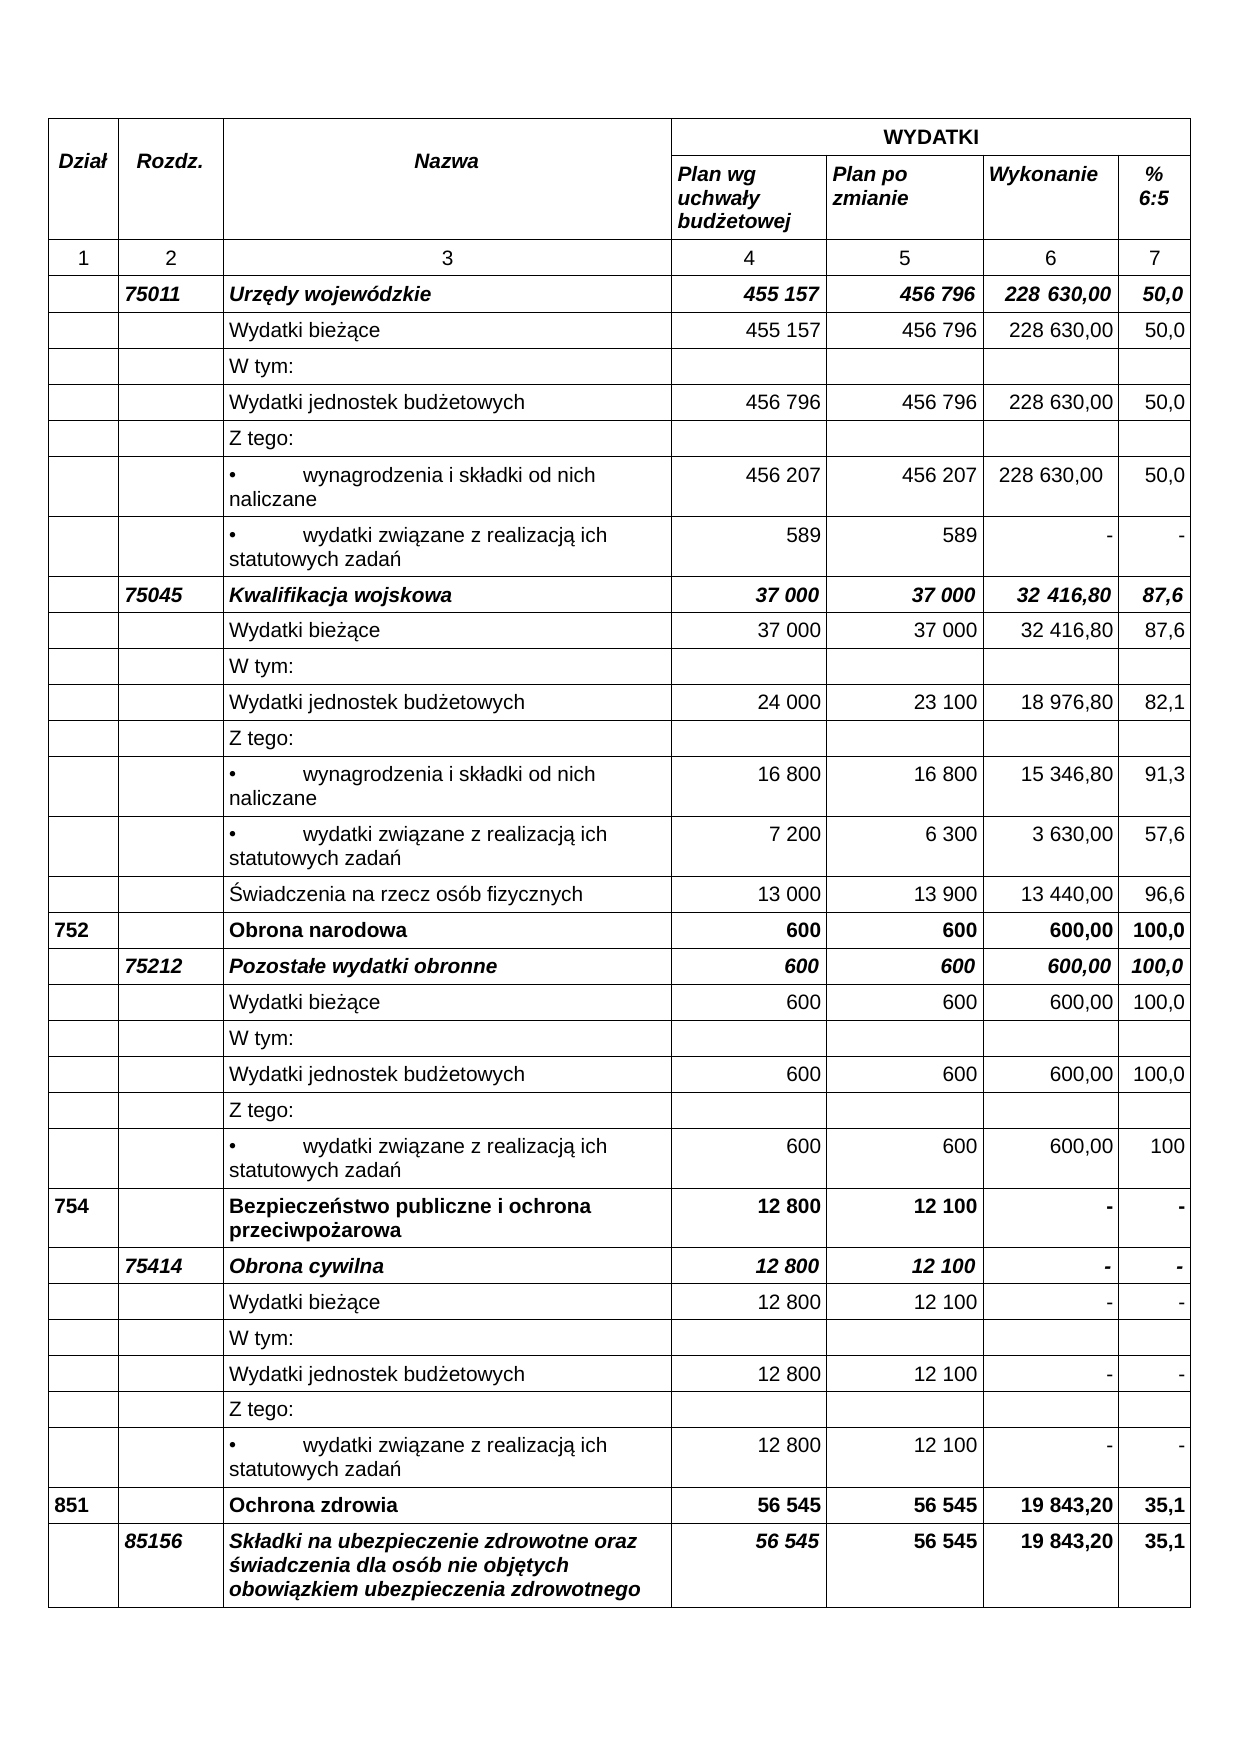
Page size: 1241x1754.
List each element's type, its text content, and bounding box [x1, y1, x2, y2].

table_cell - [1119, 1428, 1190, 1487]
table_cell [119, 313, 223, 348]
table_cell [49, 757, 118, 816]
table_cell [119, 1093, 223, 1127]
table_cell [49, 385, 118, 420]
table_cell [119, 757, 223, 816]
table_cell 35,1 [1119, 1524, 1190, 1607]
table_cell [827, 421, 983, 456]
table_cell [49, 1248, 118, 1283]
table_cell 12 800 [672, 1248, 826, 1283]
table_cell [49, 349, 118, 384]
table_cell [49, 1129, 118, 1187]
table_cell - [984, 1284, 1118, 1319]
table_cell Wykonanie [984, 156, 1118, 239]
table_cell 19 843,20 [984, 1524, 1118, 1607]
table_cell 456 796 [827, 385, 983, 420]
table_cell [49, 985, 118, 1019]
table_cell 57,6 [1119, 817, 1190, 876]
table_cell 100,0 [1119, 985, 1190, 1019]
table_cell 754 [49, 1189, 118, 1247]
table_cell W tym: [224, 649, 671, 684]
table_cell [1119, 421, 1190, 456]
table_cell [1119, 649, 1190, 684]
table_cell 56 545 [672, 1524, 826, 1607]
table_cell [827, 1093, 983, 1127]
table_cell 75414 [119, 1248, 223, 1283]
table_cell 50,0 [1119, 276, 1190, 312]
table_cell 35,1 [1119, 1488, 1190, 1523]
table_cell - [1119, 1356, 1190, 1391]
table_cell 456 796 [827, 313, 983, 348]
table_cell 600,00 [984, 985, 1118, 1019]
table_cell [984, 349, 1118, 384]
table_cell Składki na ubezpieczenie zdrowotne oraz świadczenia dla osób nie objętych obowiązkiem ubezpieczenia zdrowotnego [224, 1524, 671, 1607]
table_cell [672, 421, 826, 456]
table_cell 100,0 [1119, 913, 1190, 948]
table_cell [672, 1021, 826, 1056]
table_cell [119, 457, 223, 516]
table_cell [49, 1320, 118, 1355]
table_cell [49, 517, 118, 576]
table_cell 3 630,00 [984, 817, 1118, 876]
table_cell [119, 877, 223, 912]
table_cell 600 [827, 1057, 983, 1091]
table_cell [49, 1356, 118, 1391]
table_cell 456 796 [827, 276, 983, 312]
table_cell - [984, 1428, 1118, 1487]
table_cell 32 416,80 [984, 577, 1118, 612]
table_cell Rozdz. [119, 119, 223, 239]
table_cell - [984, 1356, 1118, 1391]
table_cell W tym: [224, 1021, 671, 1056]
table_cell 228 630,00 [984, 276, 1118, 312]
table_cell 100,0 [1119, 949, 1190, 984]
table_cell - [1119, 517, 1190, 576]
table_cell [672, 1392, 826, 1427]
table_cell 18 976,80 [984, 685, 1118, 720]
table_cell wydatki związane z realizacją ich statutowych zadań [224, 1129, 671, 1187]
table_cell [119, 517, 223, 576]
table_cell [1119, 721, 1190, 756]
table_cell [119, 1021, 223, 1056]
table_cell 228 630,00 [984, 457, 1118, 516]
table_cell 100 [1119, 1129, 1190, 1187]
table_cell [827, 649, 983, 684]
table_cell [49, 276, 118, 312]
table_cell 589 [672, 517, 826, 576]
table_cell [119, 1057, 223, 1091]
table_cell 16 800 [827, 757, 983, 816]
table_cell 600,00 [984, 913, 1118, 948]
table_cell [827, 349, 983, 384]
table_cell [1119, 1093, 1190, 1127]
table_cell [49, 1057, 118, 1091]
table_cell Z tego: [224, 721, 671, 756]
table_cell 600 [827, 1129, 983, 1187]
table_cell 12 800 [672, 1189, 826, 1247]
table_cell 600 [827, 913, 983, 948]
table_cell Bezpieczeństwo publiczne i ochrona przeciwpożarowa [224, 1189, 671, 1247]
table_cell wynagrodzenia i składki od nich naliczane [224, 757, 671, 816]
table_cell 37 000 [672, 613, 826, 648]
table_cell - [984, 1189, 1118, 1247]
table_cell [672, 721, 826, 756]
table_cell [1119, 349, 1190, 384]
table_cell 600 [672, 949, 826, 984]
table_cell 16 800 [672, 757, 826, 816]
table_cell [49, 613, 118, 648]
table_cell [49, 1021, 118, 1056]
table_cell [49, 1093, 118, 1127]
table_cell 2 [119, 240, 223, 275]
table_cell Plan po zmianie [827, 156, 983, 239]
table_cell - [1119, 1248, 1190, 1283]
table_cell 600 [672, 1057, 826, 1091]
table_cell 12 100 [827, 1284, 983, 1319]
table_cell Z tego: [224, 1392, 671, 1427]
table_cell 600,00 [984, 1057, 1118, 1091]
table_cell 455 157 [672, 313, 826, 348]
table_cell 600 [827, 985, 983, 1019]
table_cell [119, 1488, 223, 1523]
table_cell 85156 [119, 1524, 223, 1607]
table_cell 4 [672, 240, 826, 275]
table_cell 50,0 [1119, 385, 1190, 420]
table_cell [119, 1129, 223, 1187]
table_cell [1119, 1320, 1190, 1355]
table_cell 7 200 [672, 817, 826, 876]
table_cell Wydatki bieżące [224, 613, 671, 648]
table_cell [672, 1093, 826, 1127]
table_cell [672, 649, 826, 684]
table_cell [49, 721, 118, 756]
table_cell Świadczenia na rzecz osób fizycznych [224, 877, 671, 912]
table_cell 6 [984, 240, 1118, 275]
table_cell WYDATKI [672, 119, 1190, 154]
table_cell 37 000 [827, 577, 983, 612]
table_cell 456 207 [827, 457, 983, 516]
table_cell Wydatki jednostek budżetowych [224, 685, 671, 720]
table_cell W tym: [224, 349, 671, 384]
table_cell [984, 1392, 1118, 1427]
table_cell 228 630,00 [984, 385, 1118, 420]
table_cell 12 100 [827, 1189, 983, 1247]
table_cell 75212 [119, 949, 223, 984]
table_cell [984, 421, 1118, 456]
table_cell [119, 1320, 223, 1355]
table_cell 600 [672, 985, 826, 1019]
table_cell 13 000 [672, 877, 826, 912]
table_cell 56 545 [827, 1488, 983, 1523]
table_cell 600,00 [984, 949, 1118, 984]
table_cell [984, 649, 1118, 684]
table_cell 7 [1119, 240, 1190, 275]
table_cell [827, 1392, 983, 1427]
table_cell [49, 877, 118, 912]
table_cell 12 800 [672, 1356, 826, 1391]
table_cell 91,3 [1119, 757, 1190, 816]
table_cell 32 416,80 [984, 613, 1118, 648]
table_cell 3 [224, 240, 671, 275]
table_cell W tym: [224, 1320, 671, 1355]
table_cell Wydatki jednostek budżetowych [224, 1057, 671, 1091]
table_cell 13 900 [827, 877, 983, 912]
table_cell Wydatki bieżące [224, 313, 671, 348]
table_cell Nazwa [224, 119, 671, 239]
table_cell 456 796 [672, 385, 826, 420]
table_cell - [1119, 1284, 1190, 1319]
table_cell [984, 721, 1118, 756]
table_cell 12 100 [827, 1428, 983, 1487]
table_cell [119, 1428, 223, 1487]
table_cell 24 000 [672, 685, 826, 720]
table_cell 589 [827, 517, 983, 576]
table_cell [49, 1524, 118, 1607]
table_cell [672, 349, 826, 384]
table_cell [49, 313, 118, 348]
table_cell 82,1 [1119, 685, 1190, 720]
table_cell [827, 721, 983, 756]
table_cell 5 [827, 240, 983, 275]
table_cell 75011 [119, 276, 223, 312]
table_cell 456 207 [672, 457, 826, 516]
table_cell Kwalifikacja wojskowa [224, 577, 671, 612]
table_cell 87,6 [1119, 577, 1190, 612]
table_cell Wydatki jednostek budżetowych [224, 1356, 671, 1391]
table_cell % 6:5 [1119, 156, 1190, 239]
table_cell [49, 1284, 118, 1319]
table_cell 12 100 [827, 1356, 983, 1391]
table_cell [1119, 1021, 1190, 1056]
table_cell 455 157 [672, 276, 826, 312]
table_cell [984, 1093, 1118, 1127]
table_cell [119, 721, 223, 756]
table_cell [119, 817, 223, 876]
table_cell [119, 613, 223, 648]
table_cell 600,00 [984, 1129, 1118, 1187]
table_cell [119, 1392, 223, 1427]
table_cell [827, 1320, 983, 1355]
table_cell wynagrodzenia i składki od nich naliczane [224, 457, 671, 516]
table_cell [49, 817, 118, 876]
table_cell 96,6 [1119, 877, 1190, 912]
table_cell [49, 421, 118, 456]
table_cell wydatki związane z realizacją ich statutowych zadań [224, 517, 671, 576]
table_cell 228 630,00 [984, 313, 1118, 348]
table_cell 50,0 [1119, 313, 1190, 348]
table_cell Obrona narodowa [224, 913, 671, 948]
table_cell 37 000 [827, 613, 983, 648]
table_cell 56 545 [827, 1524, 983, 1607]
table_cell [672, 1320, 826, 1355]
table_cell Dział [49, 119, 118, 239]
table_cell [119, 649, 223, 684]
table_cell Plan wg uchwały budżetowej [672, 156, 826, 239]
table_cell 12 100 [827, 1248, 983, 1283]
table_cell [49, 1392, 118, 1427]
table_cell 752 [49, 913, 118, 948]
table_cell 12 800 [672, 1284, 826, 1319]
table_cell [119, 1284, 223, 1319]
table_cell [984, 1021, 1118, 1056]
table_cell [119, 1189, 223, 1247]
table_cell Wydatki jednostek budżetowych [224, 385, 671, 420]
table_cell [119, 985, 223, 1019]
table_cell [49, 649, 118, 684]
table_cell 13 440,00 [984, 877, 1118, 912]
table_cell 600 [672, 1129, 826, 1187]
table_cell Z tego: [224, 421, 671, 456]
table_cell [119, 349, 223, 384]
table_cell 15 346,80 [984, 757, 1118, 816]
table_cell - [1119, 1189, 1190, 1247]
table_cell [49, 949, 118, 984]
table_cell [827, 1021, 983, 1056]
table_cell wydatki związane z realizacją ich statutowych zadań [224, 1428, 671, 1487]
table_cell 6 300 [827, 817, 983, 876]
table_cell Wydatki bieżące [224, 1284, 671, 1319]
table_cell [49, 685, 118, 720]
table_cell 100,0 [1119, 1057, 1190, 1091]
table_cell 23 100 [827, 685, 983, 720]
table_cell [119, 385, 223, 420]
table_cell [1119, 1392, 1190, 1427]
table_cell Z tego: [224, 1093, 671, 1127]
table_cell wydatki związane z realizacją ich statutowych zadań [224, 817, 671, 876]
table_cell [119, 913, 223, 948]
table_cell [49, 457, 118, 516]
table_cell Obrona cywilna [224, 1248, 671, 1283]
table_cell Pozostałe wydatki obronne [224, 949, 671, 984]
table_cell 851 [49, 1488, 118, 1523]
table_cell 600 [827, 949, 983, 984]
table_cell 75045 [119, 577, 223, 612]
table_cell 56 545 [672, 1488, 826, 1523]
table_cell [119, 1356, 223, 1391]
table_cell 12 800 [672, 1428, 826, 1487]
table_cell - [984, 517, 1118, 576]
table_cell 87,6 [1119, 613, 1190, 648]
table_cell Ochrona zdrowia [224, 1488, 671, 1523]
table_cell [49, 577, 118, 612]
table_cell [49, 1428, 118, 1487]
table_cell 600 [672, 913, 826, 948]
table_cell - [984, 1248, 1118, 1283]
table_cell 19 843,20 [984, 1488, 1118, 1523]
table_cell [984, 1320, 1118, 1355]
table_cell 1 [49, 240, 118, 275]
table_cell Urzędy wojewódzkie [224, 276, 671, 312]
table_cell [119, 421, 223, 456]
table_cell [119, 685, 223, 720]
table_cell Wydatki bieżące [224, 985, 671, 1019]
table_cell 37 000 [672, 577, 826, 612]
table_cell 50,0 [1119, 457, 1190, 516]
